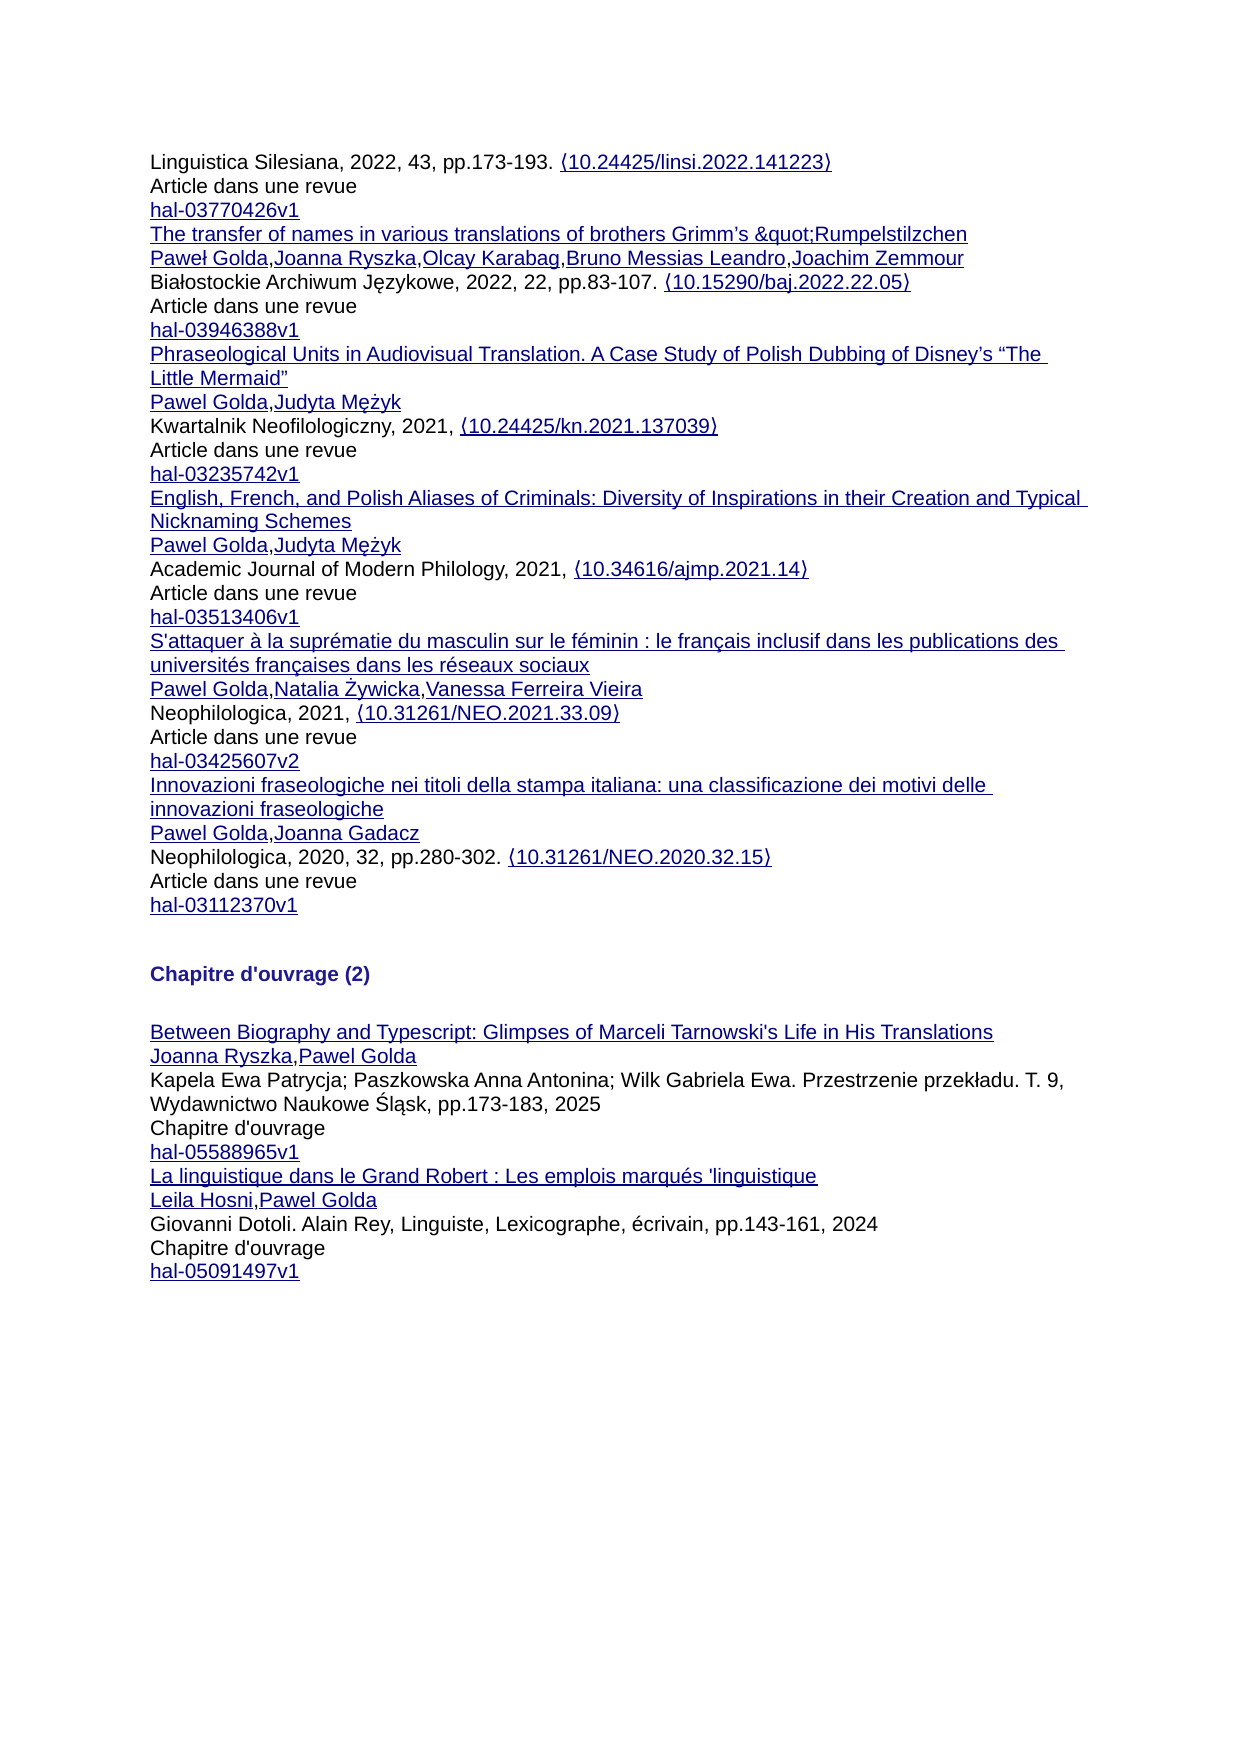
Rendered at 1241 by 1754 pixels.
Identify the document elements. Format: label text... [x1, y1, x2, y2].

table_cell Linguistica Silesiana, 2022, 43, pp.173-193. ⟨10.24425/linsi.2022.141223⟩ Article dans une revue hal-03770426v1 [150, 150, 1090, 222]
table_header Between Biography and Typescript: Glimpses of Marceli Tarnowski's Life in His Translations Joanna Ryszka,Pawel Golda Kapela Ewa Patrycja; Paszkowska Anna Antonina; Wilk Gabriela Ewa. Przestrzenie przekładu. T. 9, Wydawnictwo Naukowe Śląsk, pp.173-183, 2025 Chapitre d'ouvrage hal-05588965v1 [150, 1020, 1090, 1163]
table_cell English, French, and Polish Aliases of Criminals: Diversity of Inspirations in their Creation and Typical Nicknaming Schemes Pawel Golda,Judyta Mężyk Academic Journal of Modern Philology, 2021, ⟨10.34616/ajmp.2021.14⟩ Article dans une revue hal-03513406v1 [150, 485, 1090, 629]
table_cell Phraseological Units in Audiovisual Translation. A Case Study of Polish Dubbing of Disney’s “The Little Mermaid” Pawel Golda,Judyta Mężyk Kwartalnik Neofilologiczny, 2021, ⟨10.24425/kn.2021.137039⟩ Article dans une revue hal-03235742v1 [150, 342, 1090, 485]
table_cell La linguistique dans le Grand Robert : Les emplois marqués 'linguistique Leila Hosni,Pawel Golda Giovanni Dotoli. Alain Rey, Linguiste, Lexicographe, écrivain, pp.143-161, 2024 Chapitre d'ouvrage hal-05091497v1 [150, 1164, 1090, 1283]
table_cell The transfer of names in various translations of brothers Grimm’s &quot;Rumpelstilzchen Paweł Golda,Joanna Ryszka,Olcay Karabag,Bruno Messias Leandro,Joachim Zemmour Białostockie Archiwum Językowe, 2022, 22, pp.83-107. ⟨10.15290/baj.2022.22.05⟩ Article dans une revue hal-03946388v1 [150, 222, 1090, 342]
table_cell Innovazioni fraseologiche nei titoli della stampa italiana: una classificazione dei motivi delle innovazioni fraseologiche Pawel Golda,Joanna Gadacz Neophilologica, 2020, 32, pp.280-302. ⟨10.31261/NEO.2020.32.15⟩ Article dans une revue hal-03112370v1 [150, 773, 1090, 917]
table_cell S'attaquer à la suprématie du masculin sur le féminin : le français inclusif dans les publications des universités françaises dans les réseaux sociaux Pawel Golda,Natalia Żywicka,Vanessa Ferreira Vieira Neophilologica, 2021, ⟨10.31261/NEO.2021.33.09⟩ Article dans une revue hal-03425607v2 [150, 629, 1090, 773]
subtitle Chapitre d'ouvrage (2) [150, 961, 1090, 985]
